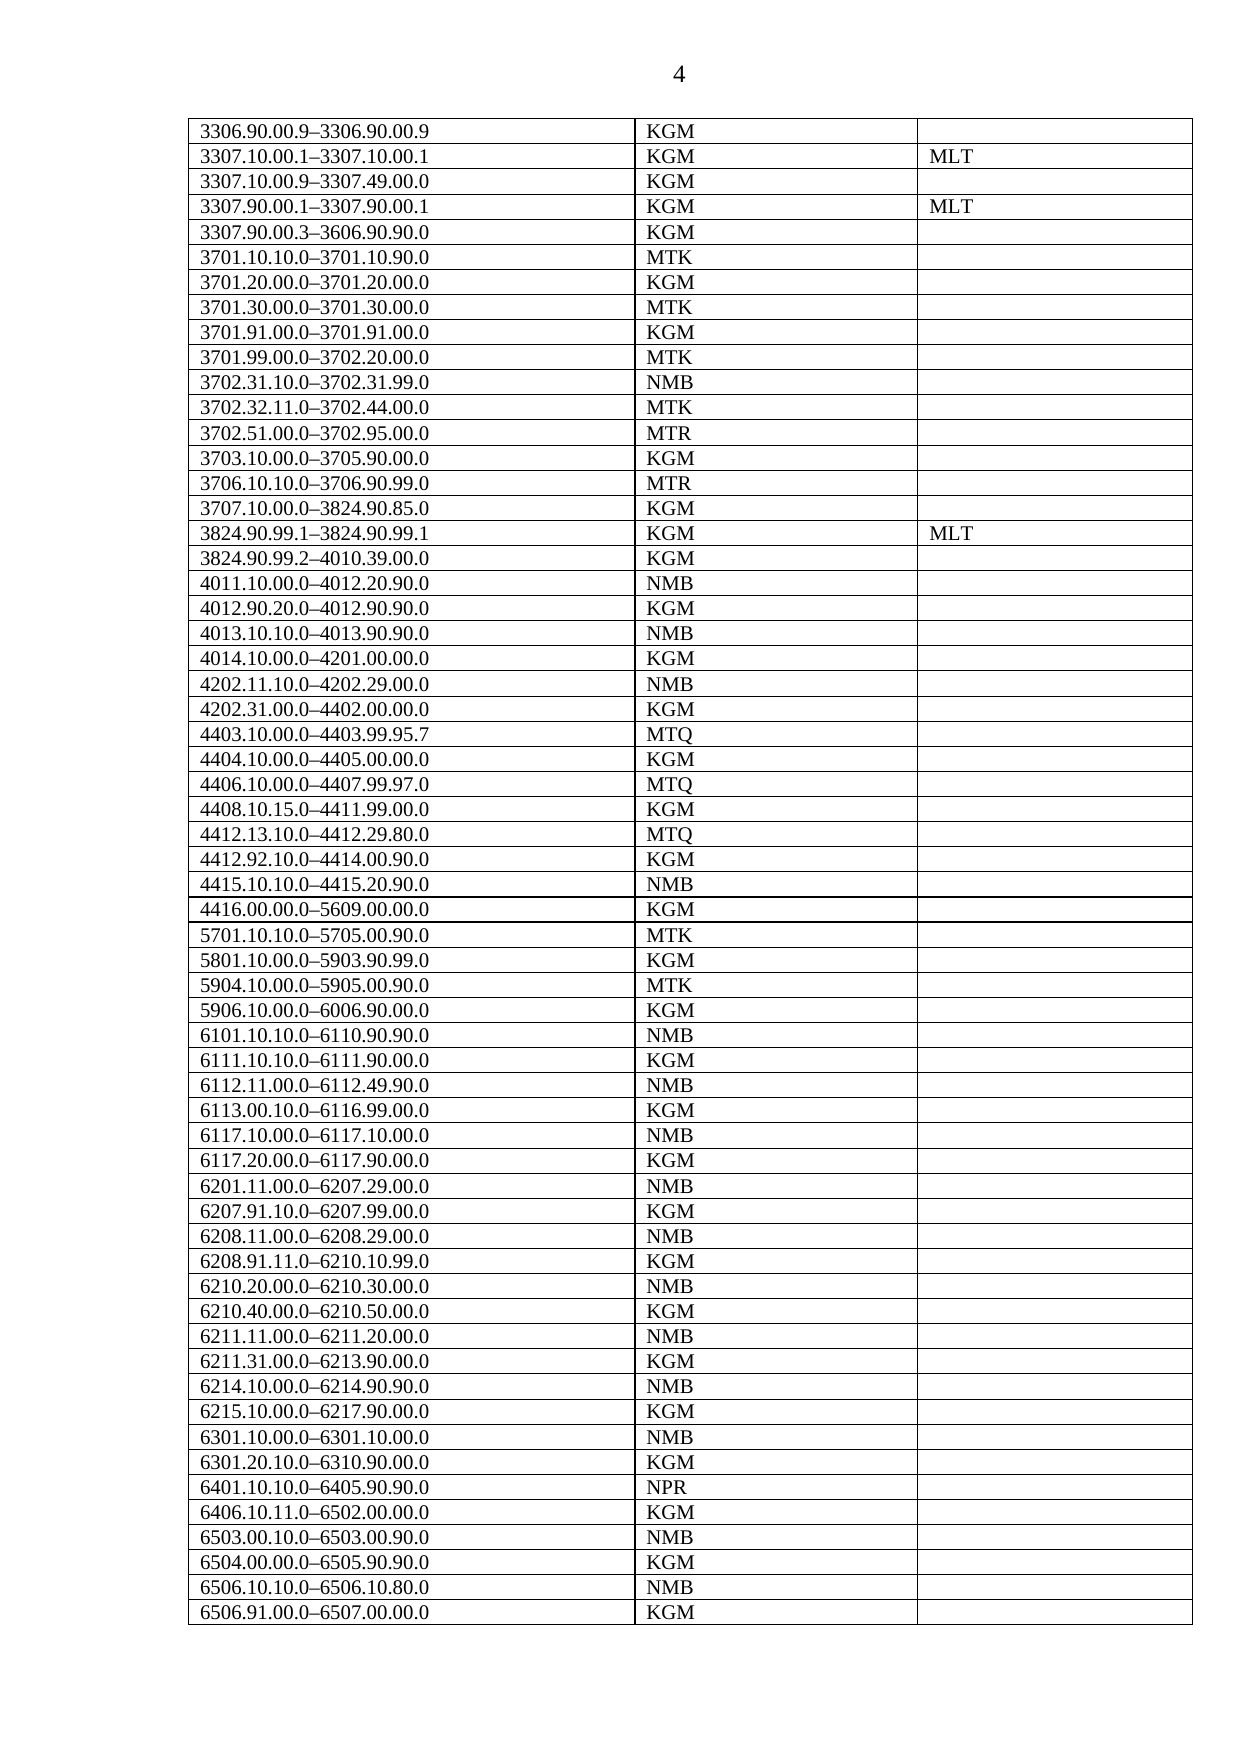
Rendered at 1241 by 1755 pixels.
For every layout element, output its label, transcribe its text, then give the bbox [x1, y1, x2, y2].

table_cell [918, 973, 1192, 997]
table_cell [918, 1023, 1192, 1047]
table_cell [918, 270, 1192, 294]
table_cell [918, 295, 1192, 319]
table_cell 4408.10.15.0–4411.99.00.0 [189, 797, 634, 821]
table_cell [918, 722, 1192, 746]
table_cell 4412.92.10.0–4414.00.90.0 [189, 847, 634, 871]
table_cell KGM [636, 898, 917, 921]
table_cell [918, 345, 1192, 369]
table_cell 4012.90.20.0–4012.90.90.0 [189, 596, 634, 620]
table_cell [918, 320, 1192, 344]
table_cell [918, 948, 1192, 972]
table_cell [918, 1299, 1192, 1323]
table_cell [918, 998, 1192, 1022]
table_cell KGM [636, 446, 917, 469]
table_cell KGM [636, 521, 917, 545]
table_cell KGM [636, 1048, 917, 1072]
table_cell [918, 1149, 1192, 1172]
table_cell [918, 1525, 1192, 1549]
table_cell KGM [636, 144, 917, 168]
table_cell 6208.91.11.0–6210.10.99.0 [189, 1249, 634, 1273]
table_cell MTK [636, 295, 917, 319]
table_cell [918, 1600, 1192, 1624]
table_cell KGM [636, 1349, 917, 1373]
table_cell [918, 847, 1192, 871]
table_cell KGM [636, 998, 917, 1022]
table_cell 6211.31.00.0–6213.90.00.0 [189, 1349, 634, 1373]
table_cell NMB [636, 370, 917, 394]
table_cell KGM [636, 1299, 917, 1323]
table_cell MLT [918, 521, 1192, 545]
table_cell KGM [636, 496, 917, 520]
table_cell [918, 797, 1192, 821]
table_cell 4404.10.00.0–4405.00.00.0 [189, 747, 634, 771]
table_cell KGM [636, 169, 917, 193]
table_cell NMB [636, 1224, 917, 1248]
table_cell MTK [636, 345, 917, 369]
table_cell NMB [636, 621, 917, 645]
table_cell [918, 446, 1192, 469]
table_cell [918, 1174, 1192, 1198]
table_cell 4416.00.00.0–5609.00.00.0 [189, 898, 634, 921]
table_cell 6215.10.00.0–6217.90.00.0 [189, 1400, 634, 1423]
table_cell [918, 898, 1192, 921]
table_cell MTK [636, 395, 917, 419]
table_cell MTK [636, 923, 917, 947]
table_cell 6210.20.00.0–6210.30.00.0 [189, 1274, 634, 1298]
table_cell [918, 1249, 1192, 1273]
table_cell 3701.99.00.0–3702.20.00.0 [189, 345, 634, 369]
table_cell [918, 1400, 1192, 1423]
table_cell KGM [636, 1600, 917, 1624]
table_cell [918, 395, 1192, 419]
table_cell KGM [636, 797, 917, 821]
table_cell [918, 1450, 1192, 1474]
table_cell 3701.91.00.0–3701.91.00.0 [189, 320, 634, 344]
table_cell 6112.11.00.0–6112.49.90.0 [189, 1073, 634, 1097]
table_cell KGM [636, 195, 917, 218]
table_cell 4406.10.00.0–4407.99.97.0 [189, 772, 634, 796]
table_cell NMB [636, 671, 917, 696]
table_cell [918, 1123, 1192, 1147]
table_cell NMB [636, 1324, 917, 1348]
table_cell 5906.10.00.0–6006.90.00.0 [189, 998, 634, 1022]
table_cell 6301.20.10.0–6310.90.00.0 [189, 1450, 634, 1474]
table_cell KGM [636, 270, 917, 294]
table_cell MTK [636, 245, 917, 269]
table_cell KGM [636, 546, 917, 570]
table_cell [918, 496, 1192, 520]
table_cell 6301.10.00.0–6301.10.00.0 [189, 1425, 634, 1449]
table_cell NMB [636, 1174, 917, 1198]
table_cell NMB [636, 1374, 917, 1398]
table_cell [918, 571, 1192, 595]
table_cell 6214.10.00.0–6214.90.90.0 [189, 1374, 634, 1398]
table_cell KGM [636, 596, 917, 620]
table_cell NMB [636, 1525, 917, 1549]
table_cell KGM [636, 1550, 917, 1574]
table_cell NMB [636, 1123, 917, 1147]
table_cell 4415.10.10.0–4415.20.90.0 [189, 872, 634, 896]
table_cell 5904.10.00.0–5905.00.90.0 [189, 973, 634, 997]
table_cell 5701.10.10.0–5705.00.90.0 [189, 923, 634, 947]
table_cell 6111.10.10.0–6111.90.00.0 [189, 1048, 634, 1072]
table_cell [918, 646, 1192, 670]
table_cell MLT [918, 144, 1192, 168]
table_cell 3701.20.00.0–3701.20.00.0 [189, 270, 634, 294]
table_cell 4011.10.00.0–4012.20.90.0 [189, 571, 634, 595]
table_cell [918, 1550, 1192, 1574]
table_cell 6211.11.00.0–6211.20.00.0 [189, 1324, 634, 1348]
table_cell 6201.11.00.0–6207.29.00.0 [189, 1174, 634, 1198]
table_cell [918, 1475, 1192, 1499]
table_cell 3701.30.00.0–3701.30.00.0 [189, 295, 634, 319]
table_cell KGM [636, 1450, 917, 1474]
table_cell [918, 872, 1192, 896]
table_cell KGM [636, 119, 917, 143]
table_cell [918, 1349, 1192, 1373]
table_cell KGM [636, 1400, 917, 1423]
table_cell 3701.10.10.0–3701.10.90.0 [189, 245, 634, 269]
table_cell 4202.31.00.0–4402.00.00.0 [189, 697, 634, 721]
table_cell NMB [636, 1073, 917, 1097]
table_cell KGM [636, 1249, 917, 1273]
table_cell 3307.90.00.3–3606.90.90.0 [189, 220, 634, 244]
table_cell KGM [636, 697, 917, 721]
table_cell 6113.00.10.0–6116.99.00.0 [189, 1098, 634, 1122]
table_cell [918, 420, 1192, 444]
table_cell 6503.00.10.0–6503.00.90.0 [189, 1525, 634, 1549]
table_cell KGM [636, 948, 917, 972]
table_cell [918, 119, 1192, 143]
table_cell MTQ [636, 772, 917, 796]
table_cell NPR [636, 1475, 917, 1499]
table_cell [918, 1500, 1192, 1524]
table_cell [918, 747, 1192, 771]
table_cell 3824.90.99.2–4010.39.00.0 [189, 546, 634, 570]
table_cell 4202.11.10.0–4202.29.00.0 [189, 671, 634, 696]
table_cell 3306.90.00.9–3306.90.00.9 [189, 119, 634, 143]
table_cell 6117.10.00.0–6117.10.00.0 [189, 1123, 634, 1147]
table_cell NMB [636, 872, 917, 896]
table_cell 6506.91.00.0–6507.00.00.0 [189, 1600, 634, 1624]
table_cell 6210.40.00.0–6210.50.00.0 [189, 1299, 634, 1323]
table_cell [918, 546, 1192, 570]
table_cell NMB [636, 1425, 917, 1449]
table_cell [918, 697, 1192, 721]
table_cell 6101.10.10.0–6110.90.90.0 [189, 1023, 634, 1047]
table_cell [918, 1575, 1192, 1599]
table_cell 3707.10.00.0–3824.90.85.0 [189, 496, 634, 520]
table_cell 6207.91.10.0–6207.99.00.0 [189, 1199, 634, 1223]
table_cell 6506.10.10.0–6506.10.80.0 [189, 1575, 634, 1599]
table_cell [918, 1073, 1192, 1097]
table_cell [918, 596, 1192, 620]
table_cell KGM [636, 847, 917, 871]
table_cell [918, 1425, 1192, 1449]
table_cell [918, 471, 1192, 495]
table_cell NMB [636, 1575, 917, 1599]
table_cell MTK [636, 973, 917, 997]
table_cell [918, 772, 1192, 796]
table_cell [918, 1374, 1192, 1398]
table_cell 6504.00.00.0–6505.90.90.0 [189, 1550, 634, 1574]
table_cell MTQ [636, 722, 917, 746]
table_cell 3307.10.00.9–3307.49.00.0 [189, 169, 634, 193]
table_cell 4013.10.10.0–4013.90.90.0 [189, 621, 634, 645]
table_cell KGM [636, 747, 917, 771]
table_cell MTR [636, 471, 917, 495]
table_cell 6406.10.11.0–6502.00.00.0 [189, 1500, 634, 1524]
table_cell 3702.51.00.0–3702.95.00.0 [189, 420, 634, 444]
table_cell KGM [636, 1199, 917, 1223]
table_cell 3307.10.00.1–3307.10.00.1 [189, 144, 634, 168]
table_cell [918, 245, 1192, 269]
table_cell NMB [636, 571, 917, 595]
table_cell 6208.11.00.0–6208.29.00.0 [189, 1224, 634, 1248]
table_cell MLT [918, 195, 1192, 218]
table_cell 4014.10.00.0–4201.00.00.0 [189, 646, 634, 670]
table_cell 5801.10.00.0–5903.90.99.0 [189, 948, 634, 972]
table_cell [918, 169, 1192, 193]
table_cell [918, 822, 1192, 846]
table_cell KGM [636, 220, 917, 244]
table_cell [918, 1199, 1192, 1223]
table_cell 6401.10.10.0–6405.90.90.0 [189, 1475, 634, 1499]
table_cell [918, 1098, 1192, 1122]
table_cell KGM [636, 1098, 917, 1122]
table_cell [918, 621, 1192, 645]
table_cell NMB [636, 1274, 917, 1298]
table_cell 3703.10.00.0–3705.90.00.0 [189, 446, 634, 469]
table_cell [918, 1274, 1192, 1298]
table_cell 3702.32.11.0–3702.44.00.0 [189, 395, 634, 419]
table_cell [918, 220, 1192, 244]
table_cell KGM [636, 646, 917, 670]
table_cell 3706.10.10.0–3706.90.99.0 [189, 471, 634, 495]
table_cell 4403.10.00.0–4403.99.95.7 [189, 722, 634, 746]
table_cell 3824.90.99.1–3824.90.99.1 [189, 521, 634, 545]
table_cell MTQ [636, 822, 917, 846]
table_cell [918, 1324, 1192, 1348]
table_cell 4412.13.10.0–4412.29.80.0 [189, 822, 634, 846]
table_cell 3307.90.00.1–3307.90.00.1 [189, 195, 634, 218]
table_cell [918, 1048, 1192, 1072]
table_cell [918, 923, 1192, 947]
table_cell KGM [636, 1149, 917, 1172]
table_cell [918, 1224, 1192, 1248]
table_cell 6117.20.00.0–6117.90.00.0 [189, 1149, 634, 1172]
table_cell [918, 671, 1192, 696]
table_cell 3702.31.10.0–3702.31.99.0 [189, 370, 634, 394]
table_cell MTR [636, 420, 917, 444]
table_cell [918, 370, 1192, 394]
table_cell NMB [636, 1023, 917, 1047]
table_cell KGM [636, 320, 917, 344]
table_cell KGM [636, 1500, 917, 1524]
